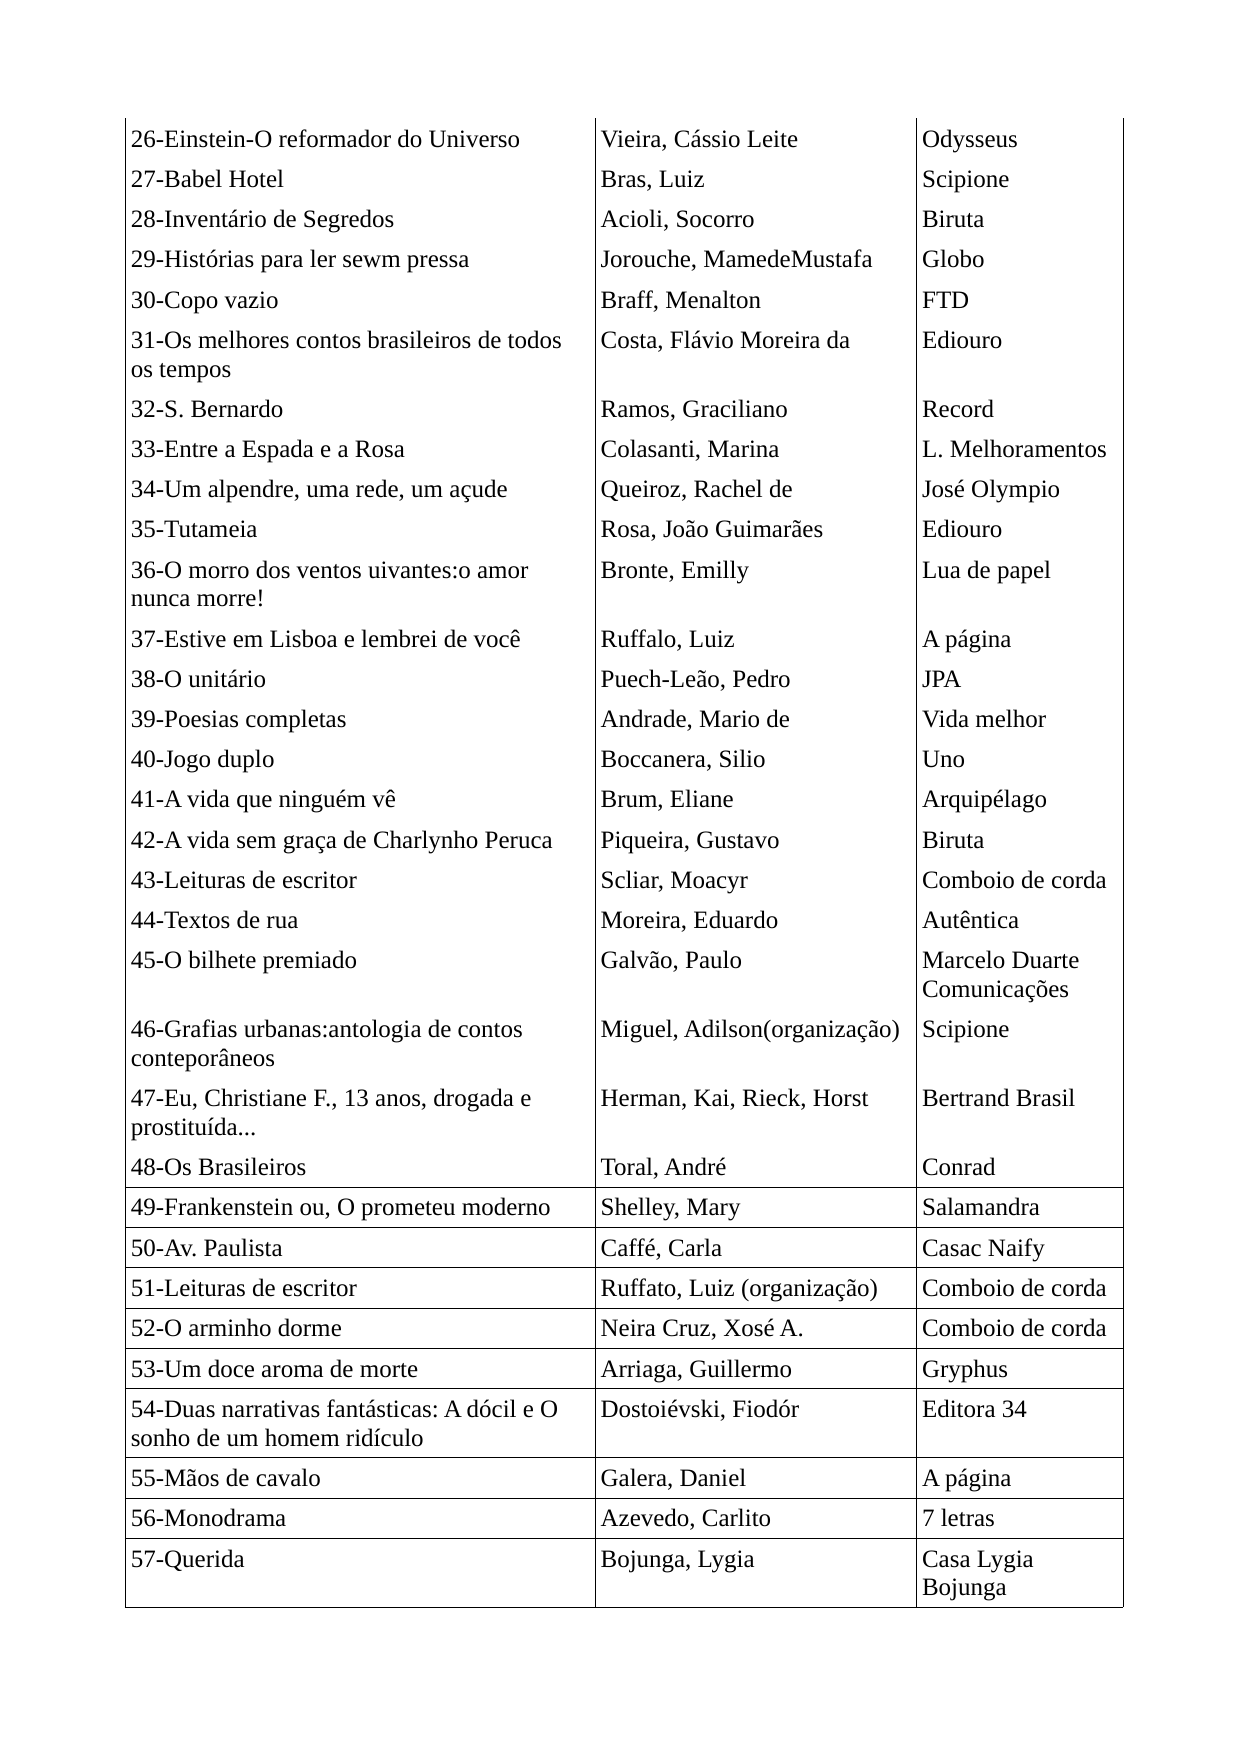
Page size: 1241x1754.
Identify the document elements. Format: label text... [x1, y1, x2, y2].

table_cell Salamandra [917, 1188, 1123, 1227]
table_cell Scipione [917, 158, 1123, 198]
table_cell Jorouche, MamedeMustafa [596, 239, 916, 279]
table_cell 42-A vida sem graça de Charlynho Peruca [126, 819, 595, 859]
table_cell Arriaga, Guillermo [596, 1349, 916, 1388]
table_cell 28-Inventário de Segredos [126, 199, 595, 239]
table_cell A página [917, 618, 1123, 658]
table_cell Andrade, Mario de [596, 698, 916, 738]
table_cell Boccanera, Silio [596, 739, 916, 779]
table_cell 49-Frankenstein ou, O prometeu moderno [126, 1188, 595, 1227]
table_cell 27-Babel Hotel [126, 158, 595, 198]
table_cell 48-Os Brasileiros [126, 1146, 595, 1187]
table_cell 52-O arminho dorme [126, 1309, 595, 1348]
table_cell Vieira, Cássio Leite [596, 118, 916, 158]
table_cell Herman, Kai, Rieck, Horst [596, 1078, 916, 1146]
table_cell Colasanti, Marina [596, 428, 916, 468]
table_cell Bertrand Brasil [917, 1078, 1123, 1146]
table_cell Biruta [917, 199, 1123, 239]
table_cell 56-Monodrama [126, 1499, 595, 1538]
table_cell Casac Naify [917, 1228, 1123, 1267]
table_cell Galera, Daniel [596, 1458, 916, 1498]
table_cell Caffé, Carla [596, 1228, 916, 1267]
table_cell Ruffato, Luiz (organização) [596, 1268, 916, 1308]
table_cell Puech-Leão, Pedro [596, 658, 916, 698]
table_cell 43-Leituras de escritor [126, 859, 595, 899]
table_cell 54-Duas narrativas fantásticas: A dócil e O sonho de um homem ridículo [126, 1389, 595, 1457]
table_cell Comboio de corda [917, 859, 1123, 899]
table_cell Ramos, Graciliano [596, 388, 916, 428]
table_cell 34-Um alpendre, uma rede, um açude [126, 469, 595, 509]
table_cell Neira Cruz, Xosé A. [596, 1309, 916, 1348]
table_cell Ediouro [917, 319, 1123, 388]
table_cell José Olympio [917, 469, 1123, 509]
table_cell Moreira, Eduardo [596, 899, 916, 939]
table_cell Casa Lygia Bojunga [917, 1539, 1123, 1607]
table_cell Comboio de corda [917, 1309, 1123, 1348]
table_cell Comboio de corda [917, 1268, 1123, 1308]
table_cell Gryphus [917, 1349, 1123, 1388]
table_cell Editora 34 [917, 1389, 1123, 1457]
table_cell 46-Grafias urbanas:antologia de contos conteporâneos [126, 1009, 595, 1077]
table_cell Bojunga, Lygia [596, 1539, 916, 1607]
table_cell 57-Querida [126, 1539, 595, 1607]
table_cell JPA [917, 658, 1123, 698]
table_cell Piqueira, Gustavo [596, 819, 916, 859]
table_cell 30-Copo vazio [126, 279, 595, 319]
table_cell Lua de papel [917, 549, 1123, 618]
table_cell Galvão, Paulo [596, 940, 916, 1008]
table_cell L. Melhoramentos [917, 428, 1123, 468]
table_cell 36-O morro dos ventos uivantes:o amor nunca morre! [126, 549, 595, 618]
table_cell Ediouro [917, 509, 1123, 549]
table_cell 33-Entre a Espada e a Rosa [126, 428, 595, 468]
table_cell Queiroz, Rachel de [596, 469, 916, 509]
table_cell Vida melhor [917, 698, 1123, 738]
table_cell 29-Histórias para ler sewm pressa [126, 239, 595, 279]
table_cell Rosa, João Guimarães [596, 509, 916, 549]
table_cell A página [917, 1458, 1123, 1498]
table_cell Scipione [917, 1009, 1123, 1077]
table_cell 40-Jogo duplo [126, 739, 595, 779]
table_cell 41-A vida que ninguém vê [126, 779, 595, 819]
table_cell Uno [917, 739, 1123, 779]
table_cell 55-Mãos de cavalo [126, 1458, 595, 1498]
table_cell Autêntica [917, 899, 1123, 939]
table_cell Bras, Luiz [596, 158, 916, 198]
table_cell Scliar, Moacyr [596, 859, 916, 899]
table_cell Acioli, Socorro [596, 199, 916, 239]
table_cell 7 letras [917, 1499, 1123, 1538]
table_cell 45-O bilhete premiado [126, 940, 595, 1008]
table_cell 32-S. Bernardo [126, 388, 595, 428]
table_cell 47-Eu, Christiane F., 13 anos, drogada e prostituída... [126, 1078, 595, 1146]
table_cell 44-Textos de rua [126, 899, 595, 939]
table_cell Marcelo Duarte Comunicações [917, 940, 1123, 1008]
table_cell Conrad [917, 1146, 1123, 1187]
table_cell 51-Leituras de escritor [126, 1268, 595, 1308]
table_cell 31-Os melhores contos brasileiros de todos os tempos [126, 319, 595, 388]
table_cell Toral, André [596, 1146, 916, 1187]
table_cell Odysseus [917, 118, 1123, 158]
table_cell Brum, Eliane [596, 779, 916, 819]
table_cell Azevedo, Carlito [596, 1499, 916, 1538]
table_cell Record [917, 388, 1123, 428]
table_cell Arquipélago [917, 779, 1123, 819]
table_cell Globo [917, 239, 1123, 279]
table_cell FTD [917, 279, 1123, 319]
table_cell Bronte, Emilly [596, 549, 916, 618]
table_cell Costa, Flávio Moreira da [596, 319, 916, 388]
table_cell 53-Um doce aroma de morte [126, 1349, 595, 1388]
table_cell 26-Einstein-O reformador do Universo [126, 118, 595, 158]
table_cell Biruta [917, 819, 1123, 859]
table_cell Miguel, Adilson(organização) [596, 1009, 916, 1077]
table_cell 38-O unitário [126, 658, 595, 698]
table_cell 39-Poesias completas [126, 698, 595, 738]
table_cell Braff, Menalton [596, 279, 916, 319]
table_cell Ruffalo, Luiz [596, 618, 916, 658]
table_cell 35-Tutameia [126, 509, 595, 549]
table_cell Dostoiévski, Fiodór [596, 1389, 916, 1457]
table_cell Shelley, Mary [596, 1188, 916, 1227]
table_cell 50-Av. Paulista [126, 1228, 595, 1267]
table_cell 37-Estive em Lisboa e lembrei de você [126, 618, 595, 658]
